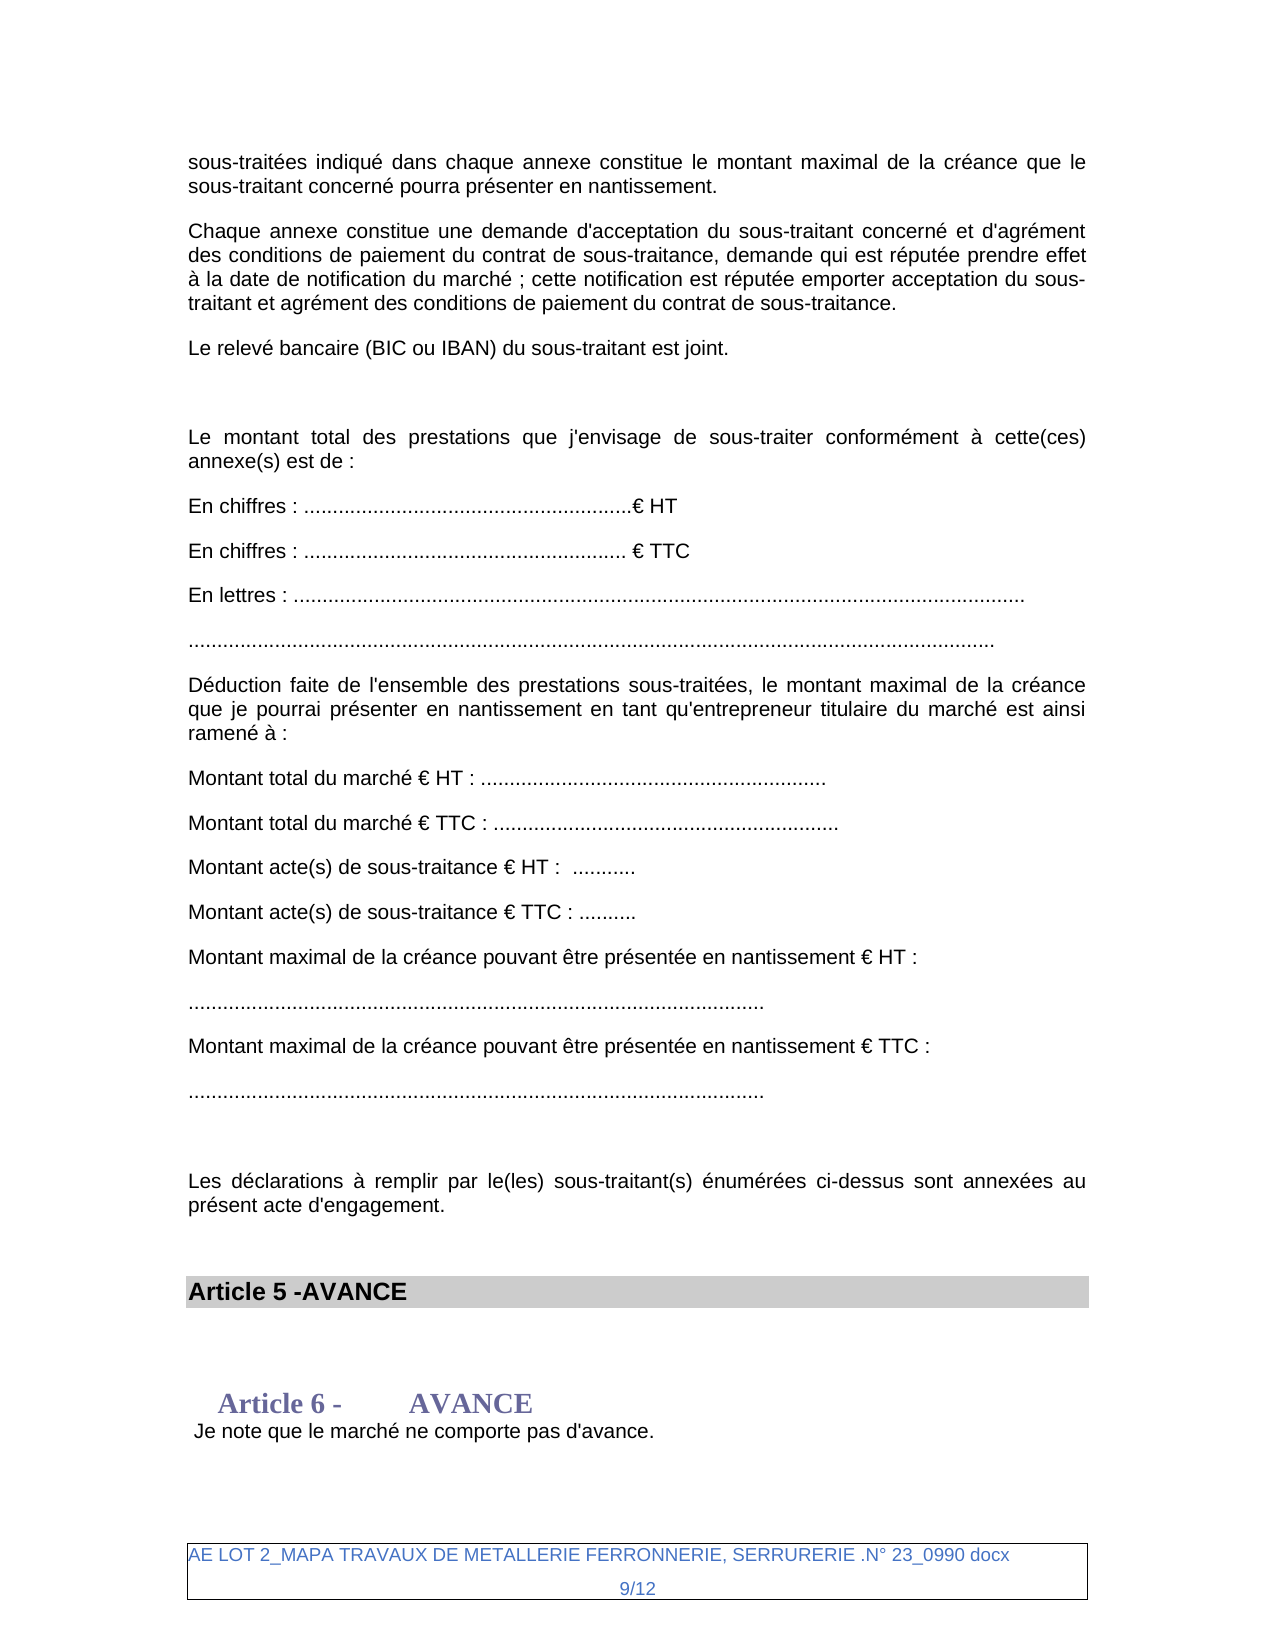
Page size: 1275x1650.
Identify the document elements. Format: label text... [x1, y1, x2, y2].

text Montant total du marché € TTC : ............................................................ [188, 810, 1087, 834]
text Je note que le marché ne comporte pas d'avance. [188, 1419, 1087, 1443]
text Le montant total des prestations que j'envisage de sous-traiter conformément à cette(ces) annexe(s) est de : [188, 425, 1087, 473]
text ............................................................................................................................................ [188, 628, 1087, 652]
text sous-traitées indiqué dans chaque annexe constitue le montant maximal de la créance que le sous-traitant concerné pourra présenter en nantissement. [188, 150, 1087, 198]
text Montant maximal de la créance pouvant être présentée en nantissement € TTC : [188, 1034, 1087, 1058]
text Montant maximal de la créance pouvant être présentée en nantissement € HT : [188, 945, 1087, 969]
text En lettres : ............................................................................................................................... [188, 583, 1087, 607]
text Les déclarations à remplir par le(les) sous-traitant(s) énumérées ci-dessus sont annexées au présent acte d'engagement. [188, 1169, 1087, 1217]
text Chaque annexe constitue une demande d'acceptation du sous-traitant concerné et d'agrément des conditions de paiement du contrat de sous-traitance, demande qui est réputée prendre effet à la date de notification du marché ; cette notification est réputée emporter acceptation du sous-traitant et agrément des conditions de paiement du contrat de sous-traitance. [188, 219, 1087, 314]
text .................................................................................................... [188, 1079, 1087, 1103]
text Le relevé bancaire (BIC ou IBAN) du sous-traitant est joint. [188, 335, 1087, 359]
subtitle AVANCE [188, 1386, 1087, 1419]
text Montant acte(s) de sous-traitance € TTC : .......... [188, 900, 1087, 924]
text Montant total du marché € HT : ............................................................ [188, 766, 1087, 789]
text Montant acte(s) de sous-traitance € HT : ........... [188, 855, 1087, 879]
text En chiffres : .........................................................€ HT [188, 494, 1087, 518]
text En chiffres : ........................................................ € TTC [188, 538, 1087, 562]
text Déduction faite de l'ensemble des prestations sous-traitées, le montant maximal de la créance que je pourrai présenter en nantissement en tant qu'entrepreneur titulaire du marché est ainsi ramené à : [188, 673, 1087, 745]
subtitle Article 5 -AVANCE [188, 1277, 1087, 1306]
text .................................................................................................... [188, 989, 1087, 1013]
